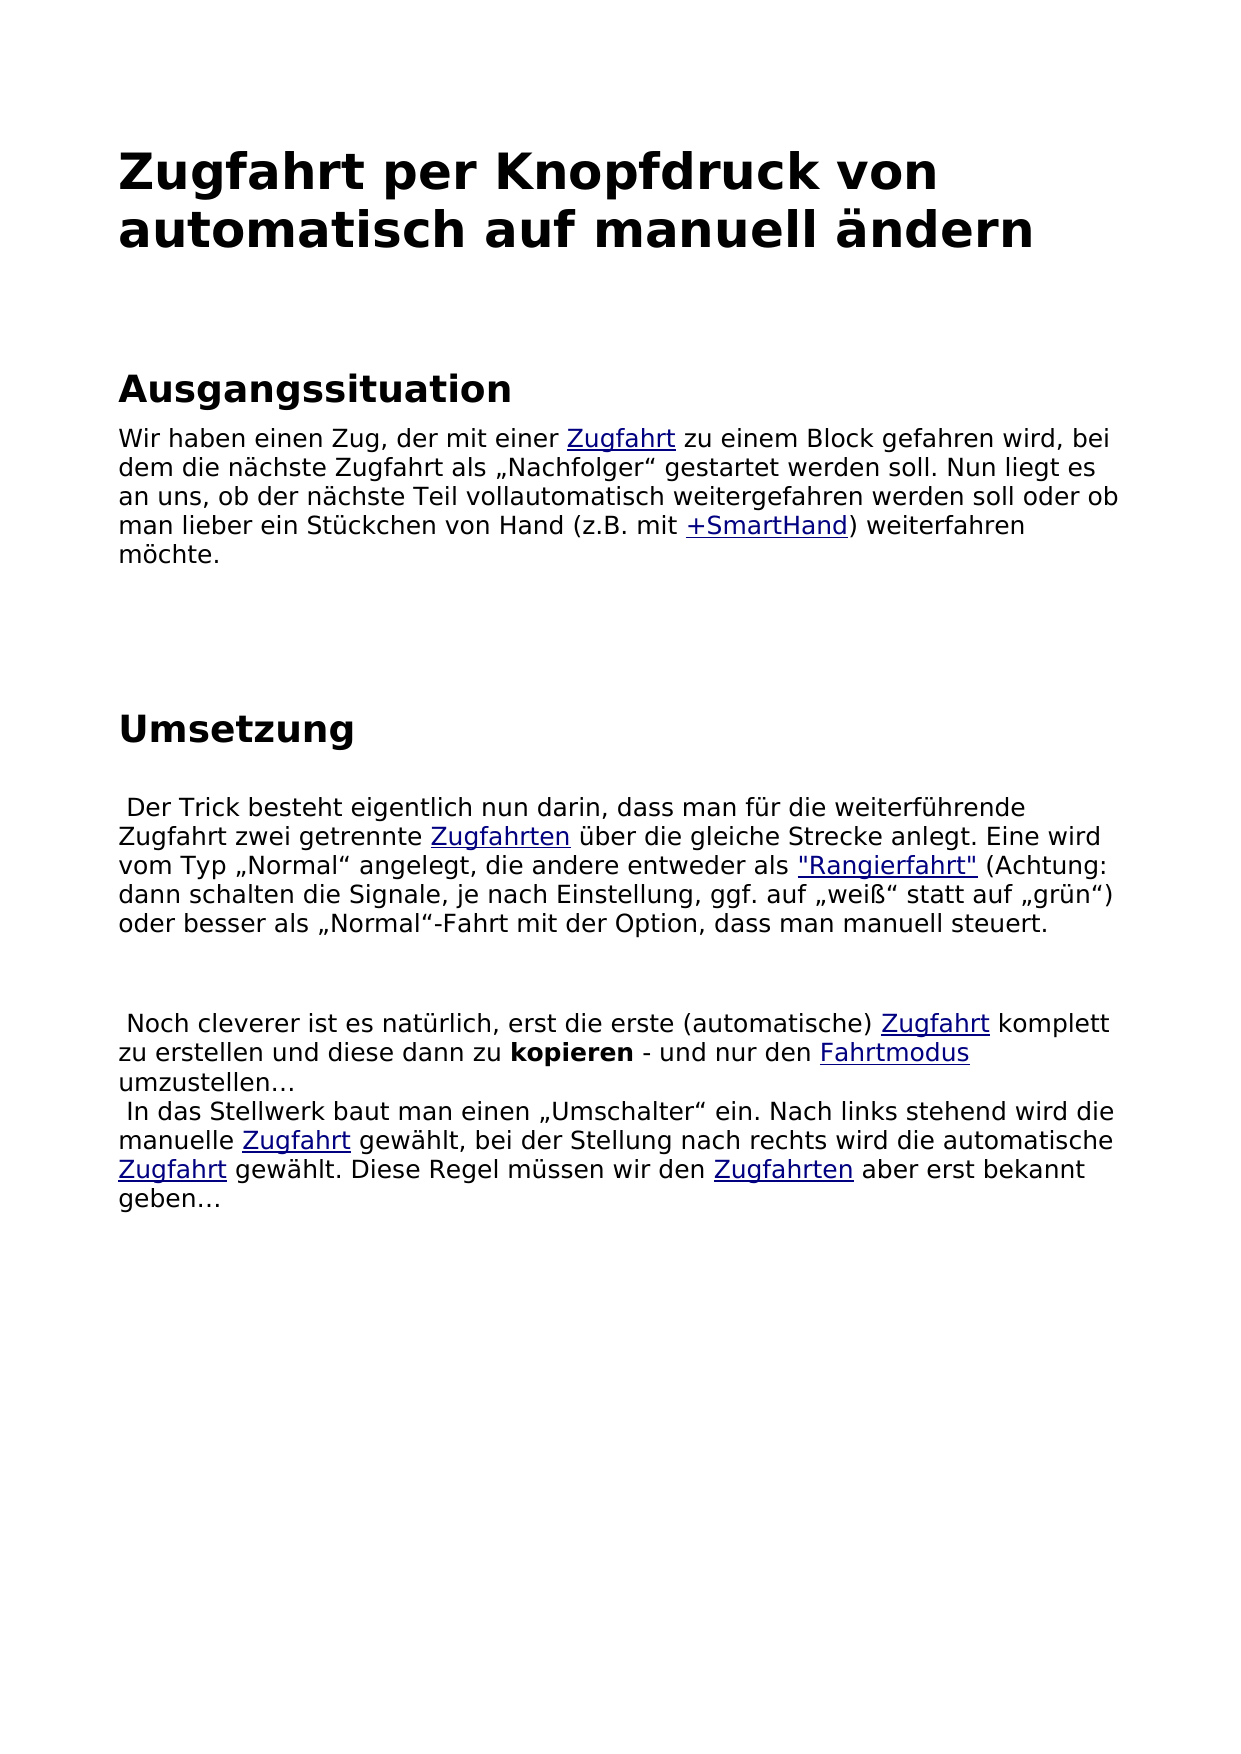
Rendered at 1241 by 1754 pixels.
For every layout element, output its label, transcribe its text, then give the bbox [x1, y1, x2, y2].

subtitle Umsetzung [118, 707, 1122, 751]
text Der Trick besteht eigentlich nun darin, dass man für die weiterführende Zugfahrt zwei getrennte Zugfahrten über die gleiche Strecke anlegt. Eine wird vom Typ „Normal“ angelegt, die andere entweder als "Rangierfahrt" (Achtung: dann schalten die Signale, je nach Einstellung, ggf. auf „weiß“ statt auf „grün“) oder besser als „Normal“-Fahrt mit der Option, dass man manuell steuert. [118, 763, 1122, 968]
text Noch cleverer ist es natürlich, erst die erste (automatische) Zugfahrt komplett zu erstellen und diese dann zu kopieren - und nur den Fahrtmodus umzustellen… In das Stellwerk baut man einen „Umschalter“ ein. Nach links stehend wird die manuelle Zugfahrt gewählt, bei der Stellung nach rechts wird die automatische Zugfahrt gewählt. Diese Regel müssen wir den Zugfahrten aber erst bekannt geben… [118, 980, 1122, 1243]
subtitle Ausgangssituation [118, 368, 1122, 412]
subtitle Zugfahrt per Knopfdruck von automatisch auf manuell ändern [118, 143, 1122, 259]
text Wir haben einen Zug, der mit einer Zugfahrt zu einem Block gefahren wird, bei dem die nächste Zugfahrt als „Nachfolger“ gestartet werden soll. Nun liegt es an uns, ob der nächste Teil vollautomatisch weitergefahren werden soll oder ob man lieber ein Stückchen von Hand (z.B. mit +SmartHand) weiterfahren möchte. [118, 424, 1122, 570]
